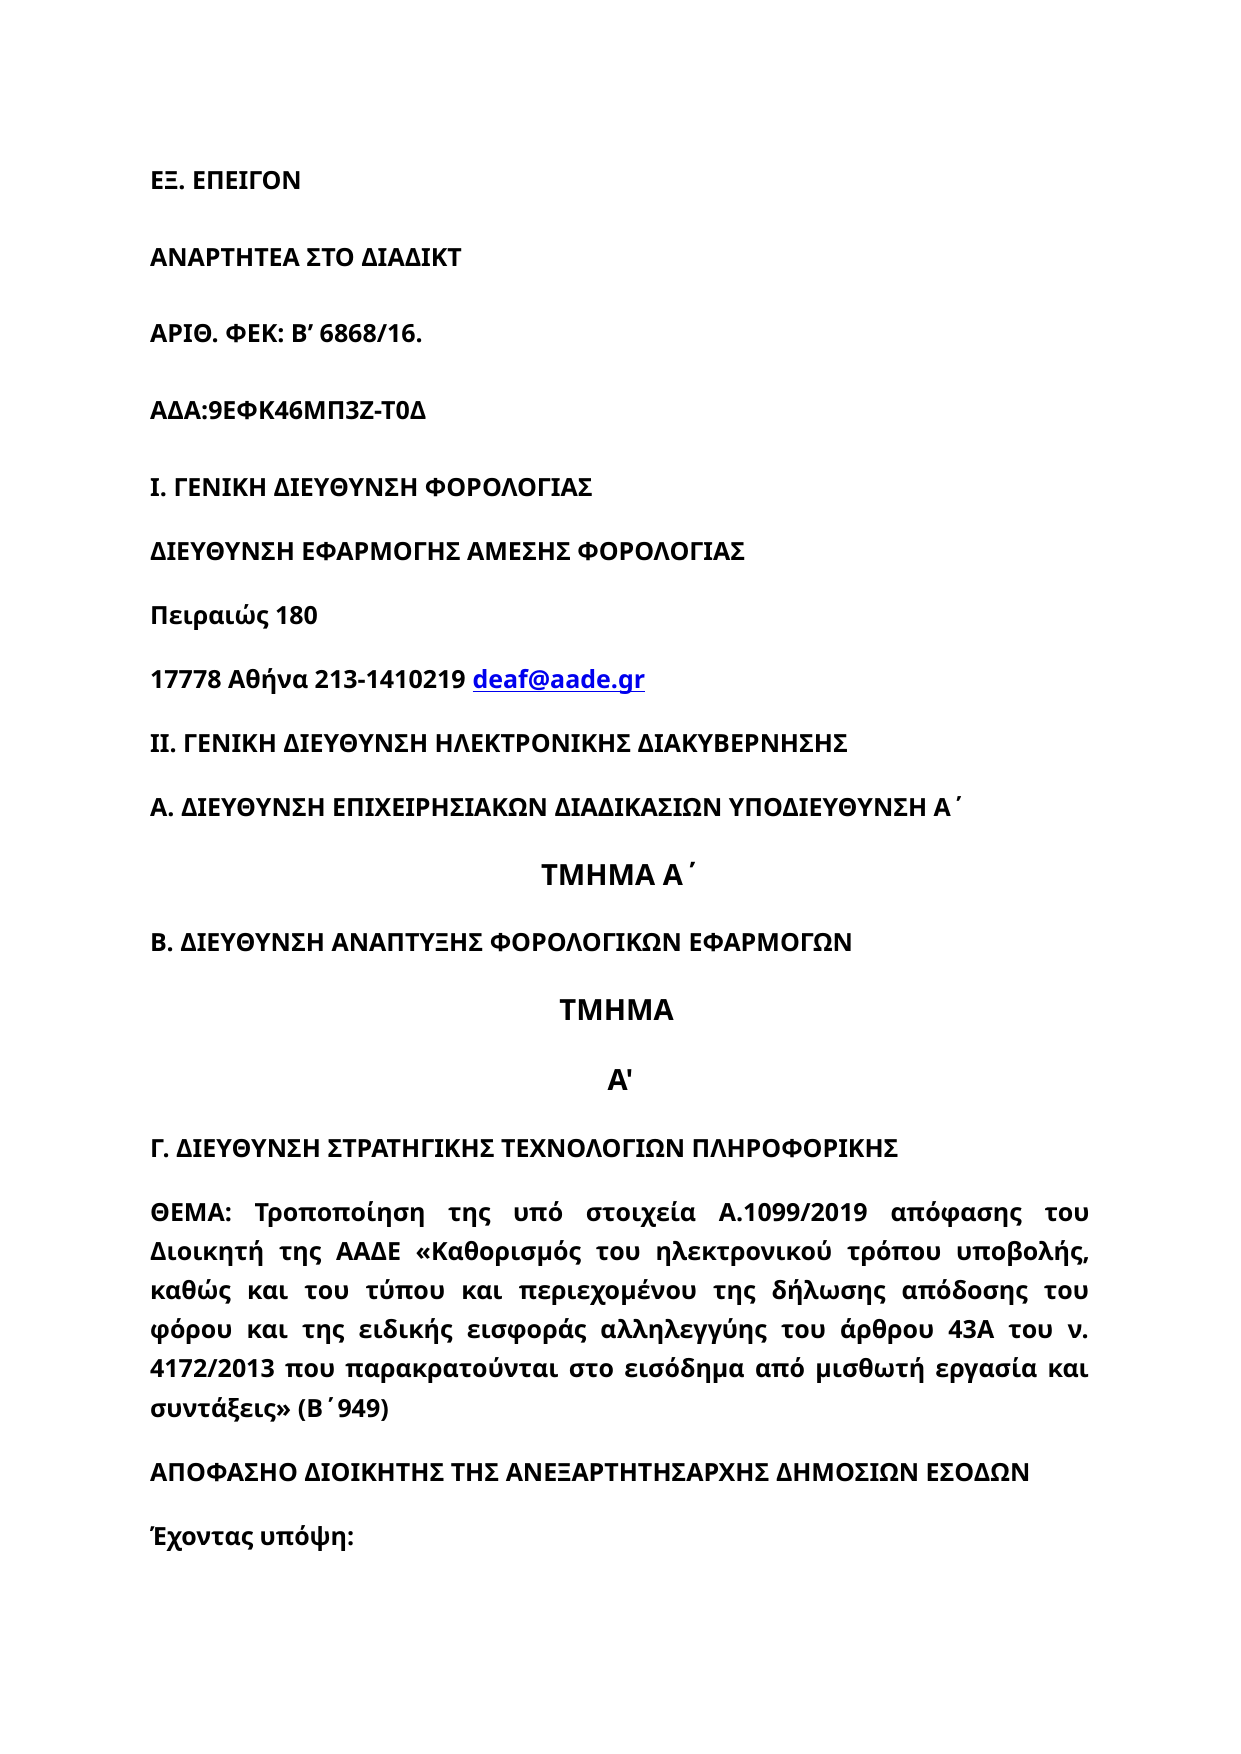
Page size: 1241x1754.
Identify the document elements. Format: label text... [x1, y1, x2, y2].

text ΑΠΟΦΑΣΗΟ ΔΙΟΙΚΗΤΗΣ ΤΗΣ ΑΝΕΞΑΡΤΗΤΗΣΑΡΧΗΣ ΔΗΜΟΣΙΩΝ ΕΣΟΔΩΝ [150, 1454, 1090, 1488]
subtitle ΤΜΗΜΑ [150, 989, 1090, 1029]
title ΑΝΑΡΤΗΤΕΑ ΣΤΟ ΔΙΑΔΙΚΤ [150, 239, 1090, 273]
text Γ. ΔΙΕΥΘΥΝΣΗ ΣΤΡΑΤΗΓΙΚΗΣ ΤΕΧΝΟΛΟΓΙΩΝ ΠΛΗΡΟΦΟΡΙΚΗΣ [150, 1130, 1090, 1164]
title ΑΡΙΘ. ΦΕΚ: Β’ 6868/16. [150, 316, 1090, 350]
text Πειραιώς 180 [150, 597, 1090, 632]
text ΙΙ. ΓΕΝΙΚΗ ΔΙΕΥΘΥΝΣΗ ΗΛΕΚΤΡΟΝΙΚΗΣ ΔΙΑΚΥΒΕΡΝΗΣΗΣ [150, 726, 1090, 760]
subtitle ΤΜΗΜΑ Α΄ [150, 854, 1090, 894]
title ΑΔΑ:9ΕΦΚ46ΜΠ3Ζ-Τ0Δ [150, 392, 1090, 427]
text ΔΙΕΥΘΥΝΣΗ ΕΦΑΡΜΟΓΗΣ ΑΜΕΣΗΣ ΦΟΡΟΛΟΓΙΑΣ [150, 533, 1090, 567]
title ΕΞ. ΕΠΕΙΓΟΝ [150, 162, 1090, 197]
text Έχοντας υπόψη: [150, 1518, 1090, 1553]
text ΘΕΜΑ: Τροποποίηση της υπό στοιχεία Α.1099/2019 απόφασης του Διοικητή της ΑΑΔΕ «Καθορισμός του ηλεκτρονικού τρόπου υποβολής, καθώς και του τύπου και περιεχομένου της δήλωσης απόδοσης του φόρου και της ειδικής εισφοράς αλληλεγγύης του άρθρου 43Α του ν. 4172/2013 που παρακρατούνται στο εισόδημα από μισθωτή εργασία και συντάξεις» (Β΄949) [150, 1194, 1090, 1424]
text Α. ΔΙΕΥΘΥΝΣΗ ΕΠΙΧΕΙΡΗΣΙΑΚΩΝ ΔΙΑΔΙΚΑΣΙΩΝ ΥΠΟΔΙΕΥΘΥΝΣΗ Α΄ [150, 790, 1090, 824]
text Β. ΔΙΕΥΘΥΝΣΗ ΑΝΑΠΤΥΞΗΣ ΦΟΡΟΛΟΓΙΚΩΝ ΕΦΑΡΜΟΓΩΝ [150, 925, 1090, 959]
text 17778 Αθήνα 213-1410219 deaf@aade.gr [150, 662, 1090, 696]
subtitle Α' [150, 1059, 1090, 1099]
text Ι. ΓΕΝΙΚΗ ΔΙΕΥΘΥΝΣΗ ΦΟΡΟΛΟΓΙΑΣ [150, 469, 1090, 503]
